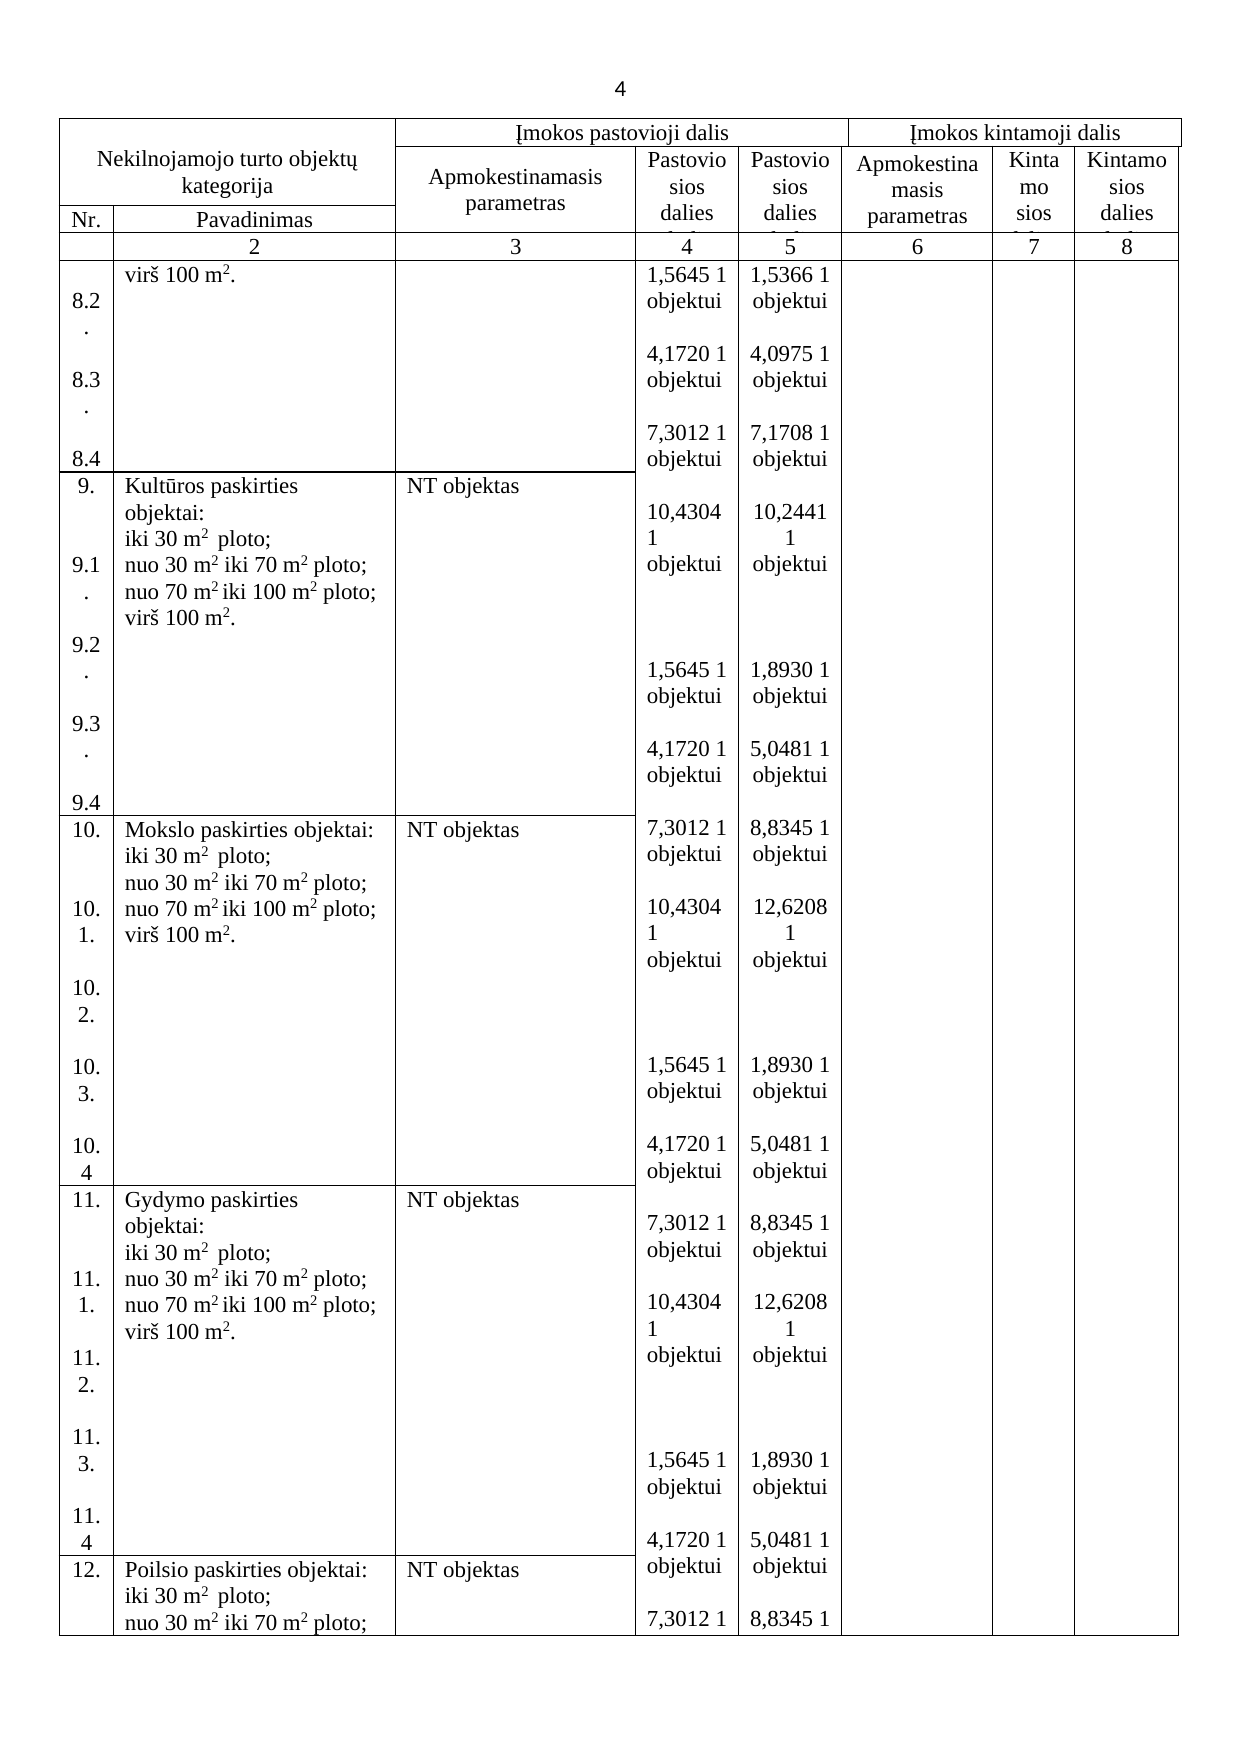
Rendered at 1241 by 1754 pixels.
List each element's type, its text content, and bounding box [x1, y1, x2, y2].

table_cell Kintamosios dalies dydis, Eur/mėn. su PVM [1075, 147, 1178, 232]
table_cell 3 [396, 233, 635, 259]
table_cell Gydymo paskirties objektai: iki 30 m2 ploto; nuo 30 m2 iki 70 m2 ploto; nuo 70 m2 iki 100 m2 ploto; virš 100 m2. [114, 1186, 395, 1555]
table_cell 8.2. 8.3. 8.4 [60, 261, 113, 471]
table_header Įmokos pastovioji dalis [396, 119, 848, 146]
table_cell 12. [60, 1556, 113, 1635]
table_cell Apmokestinamasis parametras [396, 147, 635, 232]
table_cell Kintamo sios dalies dydis, Eur/mėn. be PVM [993, 147, 1074, 232]
table_header Nekilnojamojo turto objektų kategorija [60, 119, 395, 205]
table_cell NT objektas [396, 1186, 635, 1555]
table_cell NT objektas [396, 473, 635, 815]
table_cell 9. 9.1. 9.2. 9.3. 9.4 [60, 473, 113, 815]
table_cell 1,5645 1 objektui 4,1720 1 objektui 7,3012 1 objektui 10,4304 1 objektui 1,5645 1 objektui 4,1720 1 objektui 7,3012 1 objektui 10,4304 1 objektui 1,5645 1 objektui 4,1720 1 objektui 7,3012 1 objektui 10,4304 1 objektui 1,5645 1 objektui 4,1720 1 objektui 7,3012 1 [636, 261, 738, 1635]
table_cell 4 [636, 233, 738, 259]
table_cell Mokslo paskirties objektai: iki 30 m2 ploto; nuo 30 m2 iki 70 m2 ploto; nuo 70 m2 iki 100 m2 ploto; virš 100 m2. [114, 816, 395, 1185]
table_cell 7 [993, 233, 1074, 259]
table_cell [1075, 261, 1178, 1635]
table_cell [842, 261, 992, 1635]
table_cell Pastoviosios dalies dydis per mėnesį, Eur/mėn. su PVM [739, 147, 841, 232]
table_cell virš 100 m2. [114, 261, 395, 471]
table_cell 2 [114, 233, 395, 259]
table_cell 6 [842, 233, 992, 259]
table_cell [60, 233, 113, 259]
table_cell [993, 261, 1074, 1635]
table_cell NT objektas [396, 1556, 635, 1635]
table_cell Pastoviosios dalies dydis per mėnesį, Eur/mėn. be PVM [636, 147, 738, 232]
table_cell Poilsio paskirties objektai: iki 30 m2 ploto; nuo 30 m2 iki 70 m2 ploto; [114, 1556, 395, 1635]
table_cell Apmokestinamasis parametras [842, 147, 992, 232]
table_cell [396, 261, 635, 471]
table_cell 11. 11.1. 11.2. 11.3. 11.4 [60, 1186, 113, 1555]
table_cell 5 [739, 233, 841, 259]
table_cell 1,5366 1 objektui 4,0975 1 objektui 7,1708 1 objektui 10,2441 1 objektui 1,8930 1 objektui 5,0481 1 objektui 8,8345 1 objektui 12,6208 1 objektui 1,8930 1 objektui 5,0481 1 objektui 8,8345 1 objektui 12,6208 1 objektui 1,8930 1 objektui 5,0481 1 objektui 8,8345 1 [739, 261, 841, 1635]
table_cell 8 [1075, 233, 1178, 259]
table_cell Pavadinimas [114, 206, 395, 232]
table_header Įmokos kintamoji dalis [849, 119, 1181, 146]
table_cell Nr. [60, 206, 113, 232]
table_cell Kultūros paskirties objektai: iki 30 m2 ploto; nuo 30 m2 iki 70 m2 ploto; nuo 70 m2 iki 100 m2 ploto; virš 100 m2. [114, 473, 395, 815]
table_cell NT objektas [396, 816, 635, 1185]
table_cell 10. 10.1. 10.2. 10.3. 10.4 [60, 816, 113, 1185]
